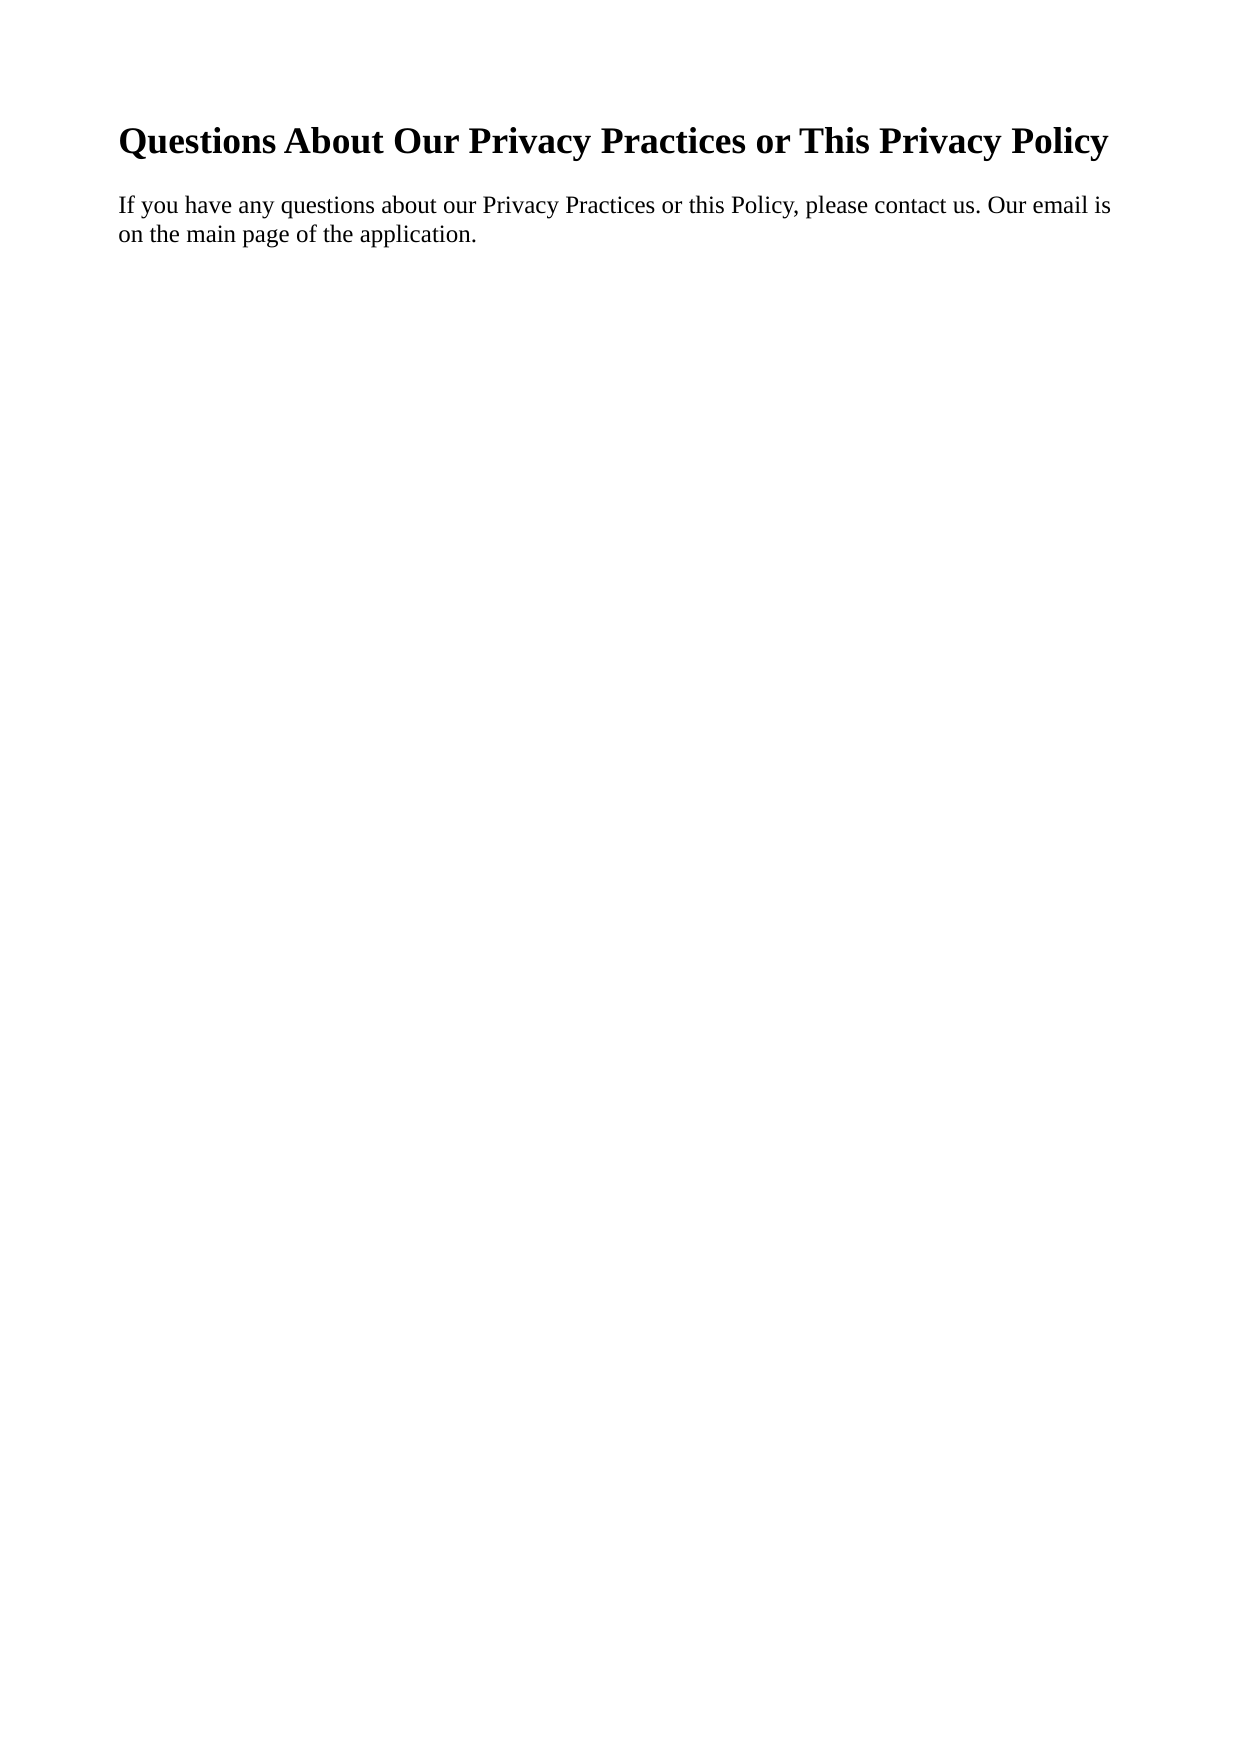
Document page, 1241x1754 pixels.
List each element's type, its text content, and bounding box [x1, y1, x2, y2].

text If you have any questions about our Privacy Practices or this Policy, please contact us. Our email is on the main page of the application. [118, 190, 1122, 247]
text Questions About Our Privacy Practices or This Privacy Policy [118, 118, 1122, 161]
